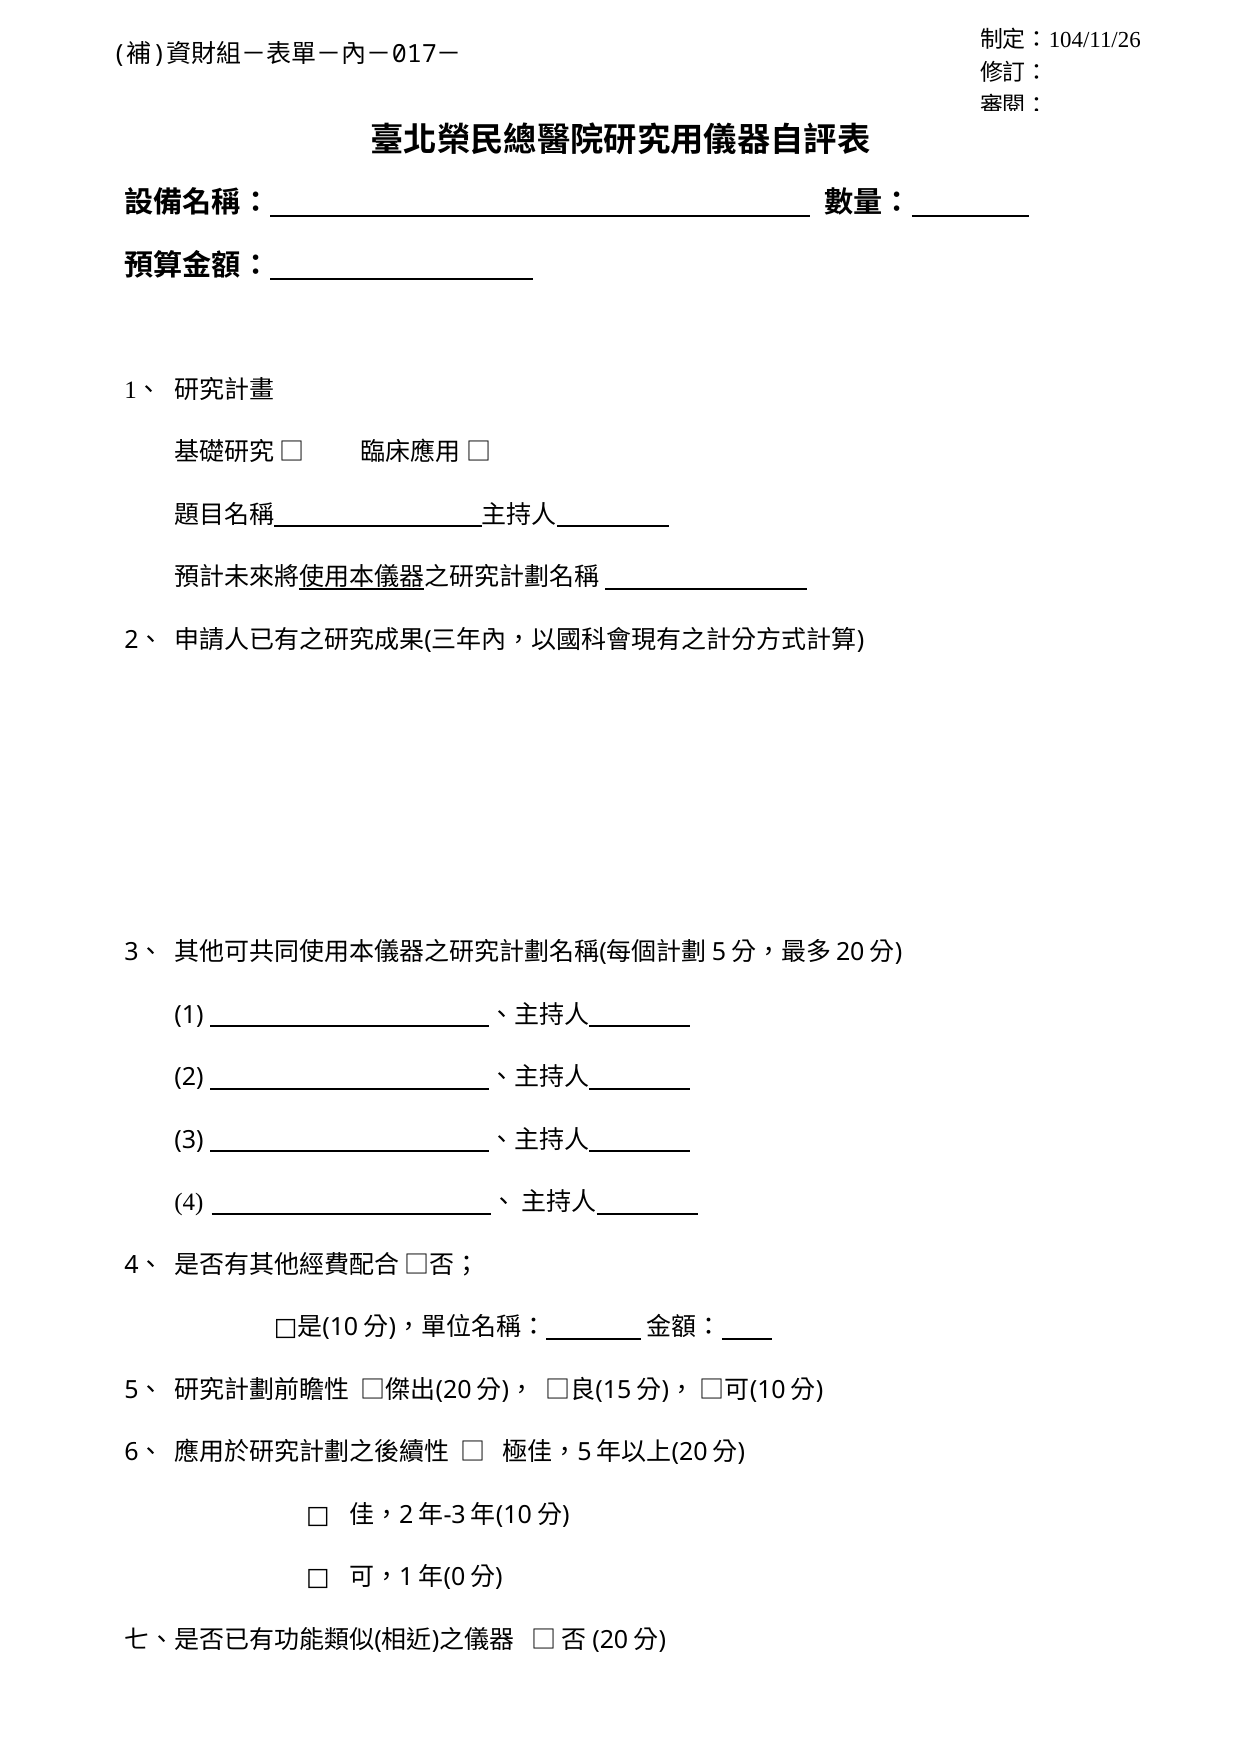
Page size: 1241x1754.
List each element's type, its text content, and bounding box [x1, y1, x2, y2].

list 申請人已有之研究成果(三年內，以國科會現有之計分方式計算) [124, 596, 1116, 658]
list 、 主持人 [174, 1158, 1116, 1221]
text (1) 、主持人 [174, 971, 1116, 1033]
text 設備名稱： 數量： [124, 158, 1116, 221]
list 應用於研究計劃之後續性 □ 極佳，5年以上(20分) [124, 1408, 1116, 1471]
text 基礎研究 □ 臨床應用 □ [174, 408, 1116, 471]
list 修訂： [980, 54, 1161, 87]
text 臺北榮民總醫院研究用儀器自評表 [124, 96, 1116, 158]
text [97, 26, 484, 78]
text □ 可，1年(0分) [124, 1533, 1116, 1596]
list 制定：104/11/26 [980, 21, 1161, 54]
list 審閱： [980, 87, 1161, 110]
text (補)資財組－表單－內－017－A [112, 33, 469, 71]
text 七、是否已有功能類似(相近)之儀器 □ 否 (20分) [124, 1596, 1116, 1658]
text 題目名稱 主持人 [174, 471, 1116, 533]
text □是(10分)，單位名稱： 金額： [124, 1283, 1116, 1346]
text (2) 、主持人 [174, 1033, 1116, 1096]
list [965, 13, 1176, 118]
text 預計未來將使用本儀器之研究計劃名稱 [174, 533, 1116, 596]
text (3) 、主持人 [174, 1096, 1116, 1158]
list 研究計劃前瞻性 □傑出(20分)， □良(15分)， □可(10分) [124, 1346, 1116, 1408]
list 其他可共同使用本儀器之研究計劃名稱(每個計劃5分，最多20分) [124, 908, 1116, 971]
text 預算金額： [124, 221, 1116, 283]
list 是否有其他經費配合 □否； [124, 1221, 1116, 1283]
list 研究計畫 [124, 346, 1116, 408]
text □ 佳，2年-3年(10分) [124, 1471, 1116, 1533]
